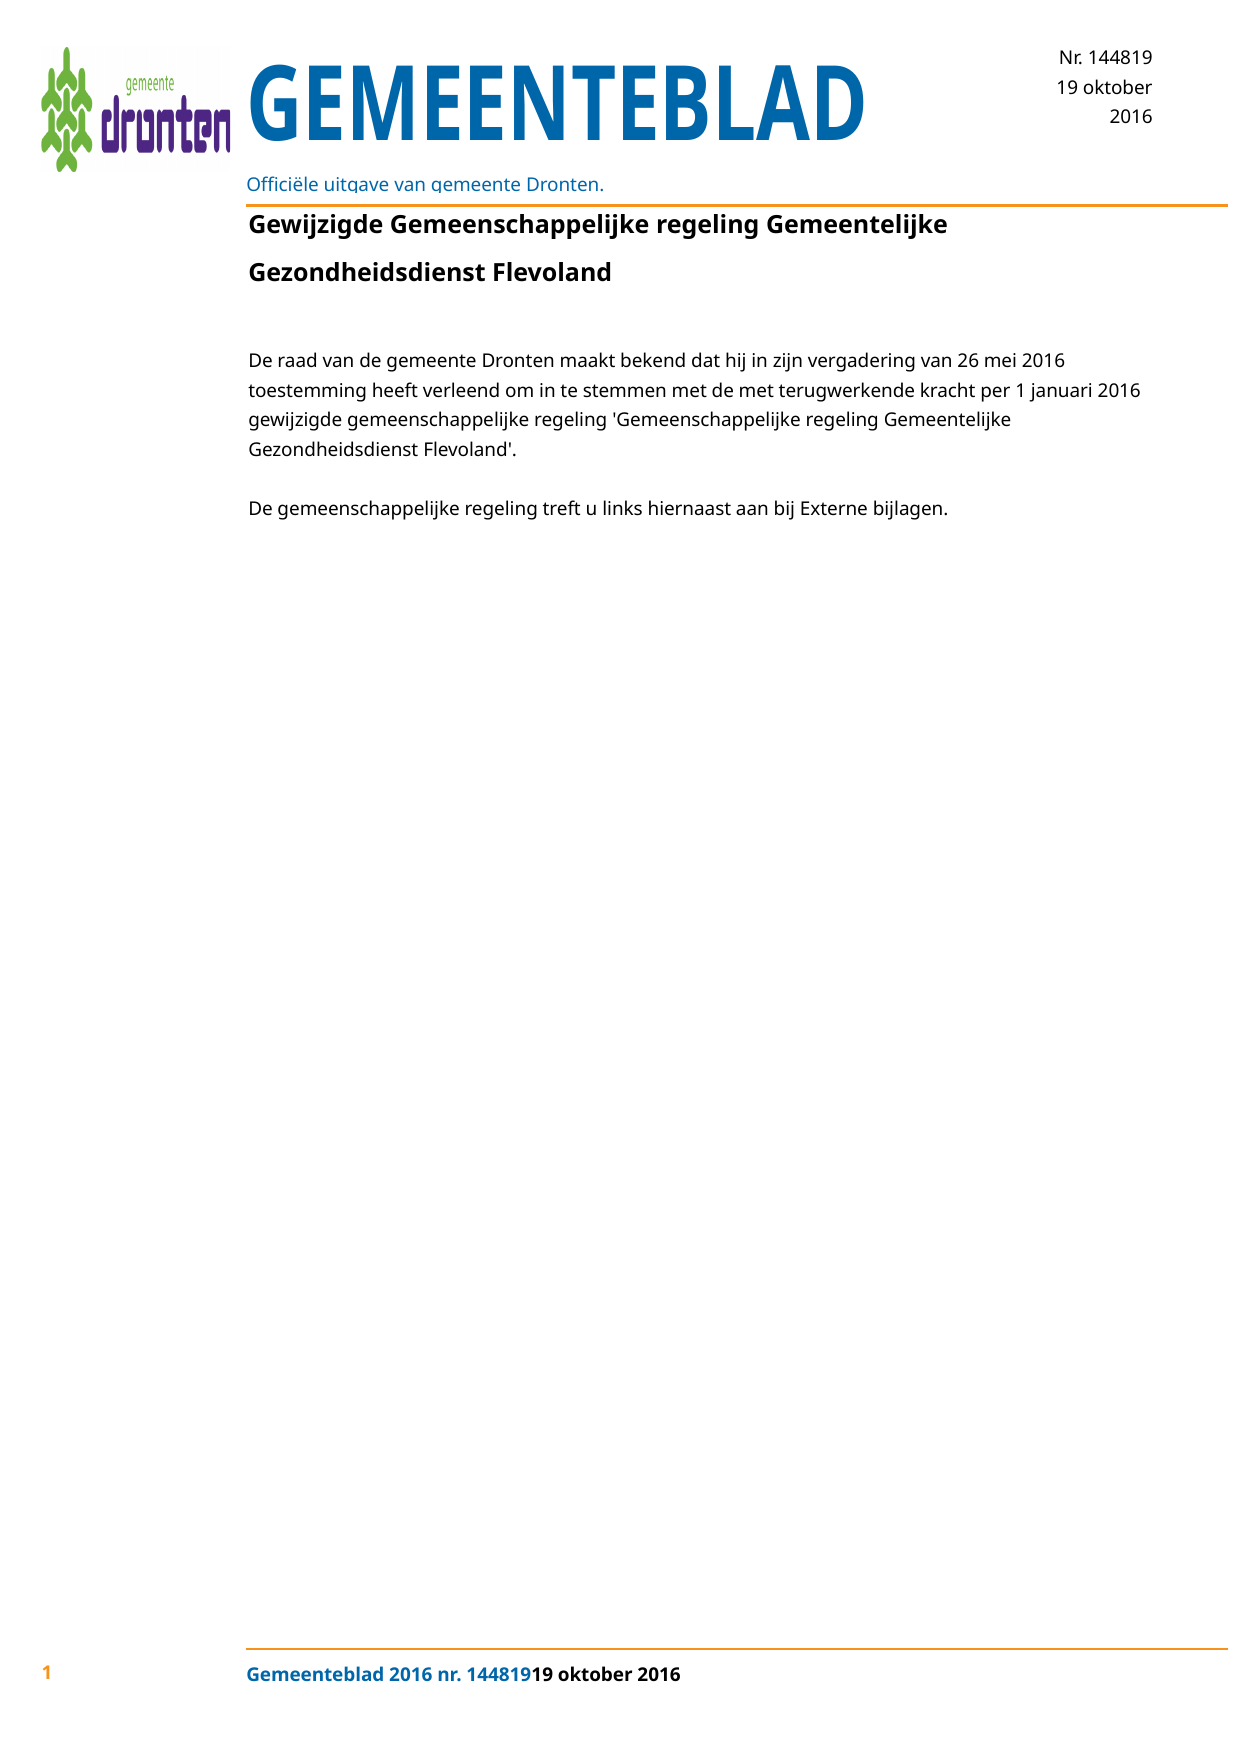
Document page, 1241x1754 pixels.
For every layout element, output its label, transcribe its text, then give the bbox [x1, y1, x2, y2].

picture [41, 47, 231, 172]
text De raad van de gemeente Dronten maakt bekend dat hij in zijn vergadering van 26 mei 2016 toestemming heeft verleend om in te stemmen met de met terugwerkende kracht per 1 januari 2016 gewijzigde gemeenschappelijke regeling 'Gemeenschappelijke regeling Gemeentelijke Gezondheidsdienst Flevoland'. [248, 347, 1152, 462]
text De gemeenschappelijke regeling treft u links hiernaast aan bij Externe bijlagen. [248, 495, 1152, 521]
text Gewijzigde Gemeenschappelijke regeling Gemeentelijke Gezondheidsdienst Flevoland [248, 207, 1152, 288]
